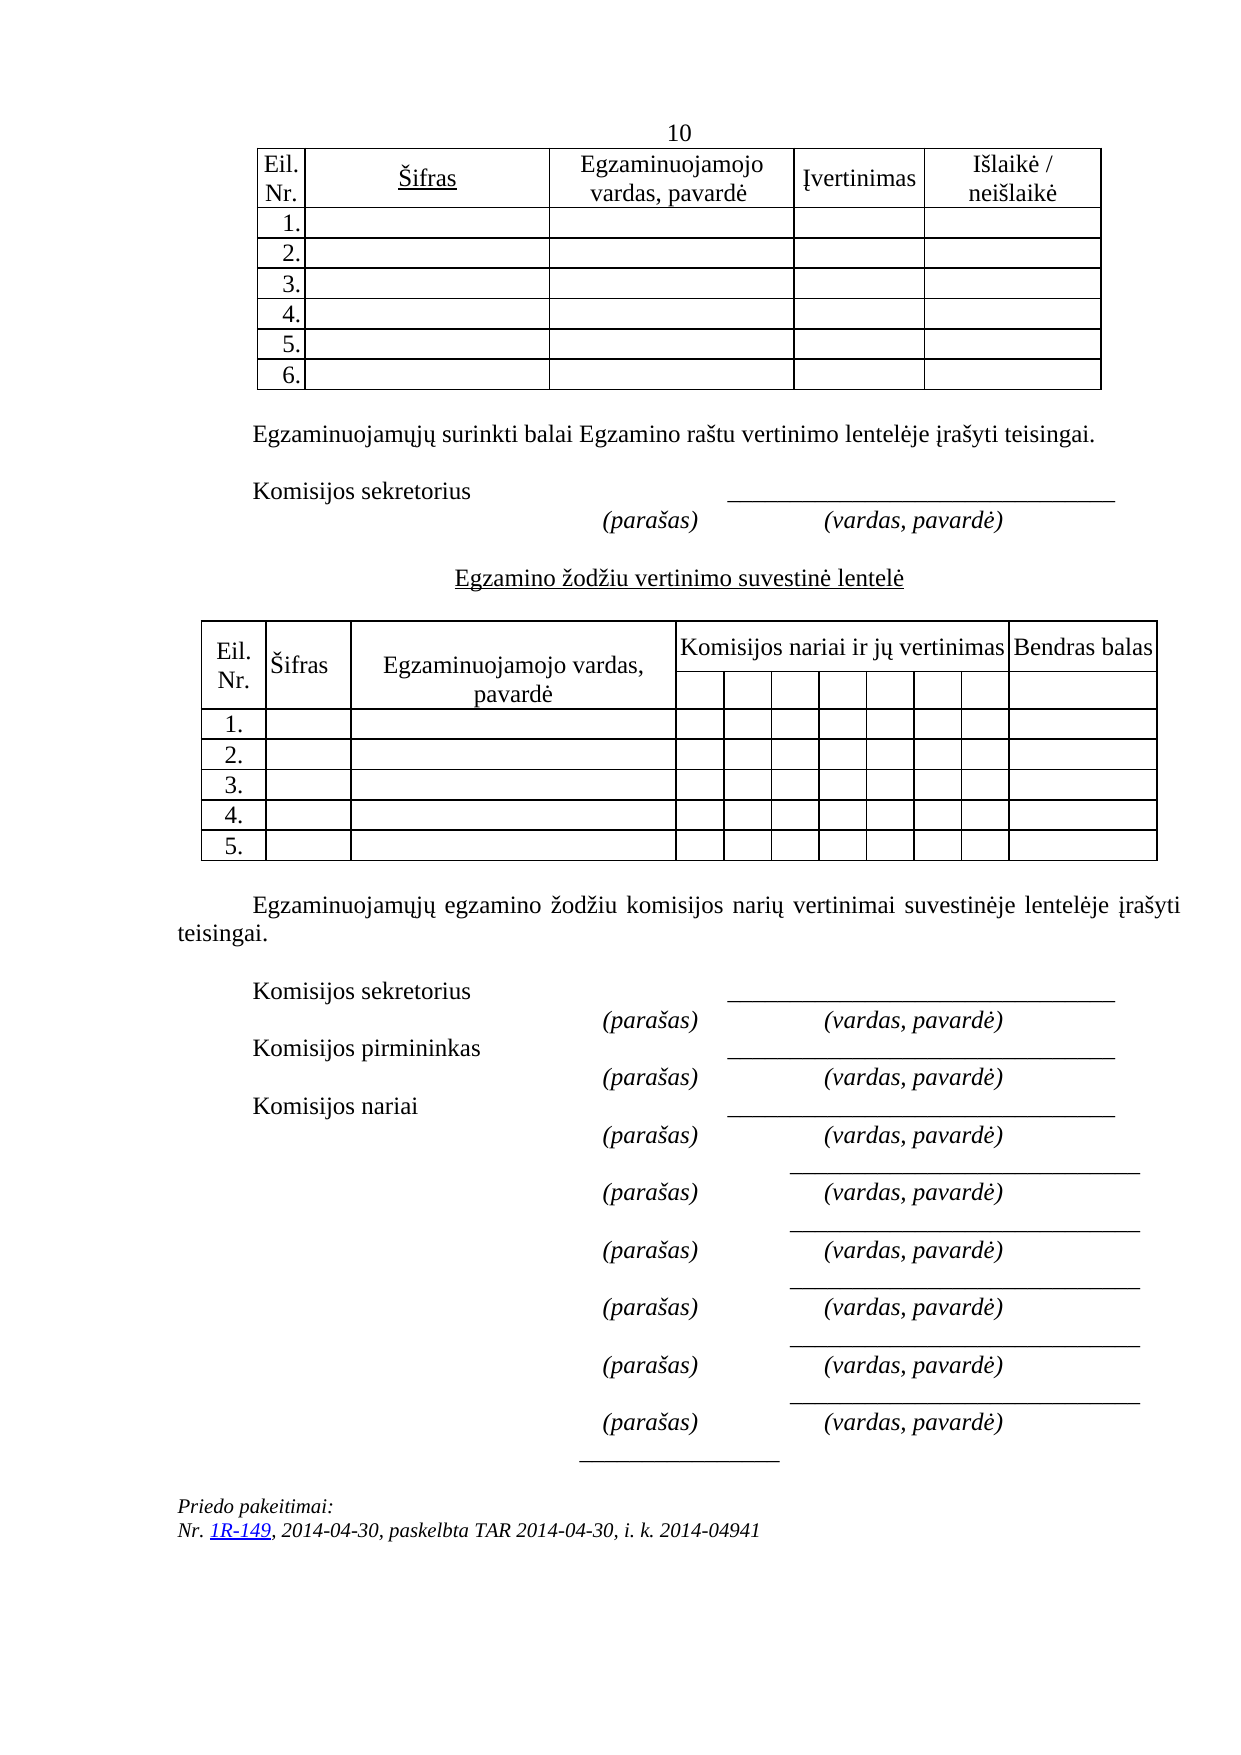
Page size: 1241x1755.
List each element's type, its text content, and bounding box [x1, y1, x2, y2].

table_cell [820, 770, 866, 799]
table_cell [820, 672, 866, 708]
text (parašas) (vardas, pavardė) [527, 1407, 1181, 1436]
table_cell [820, 831, 866, 859]
table_cell [772, 710, 818, 738]
text (parašas) (vardas, pavardė) [527, 1062, 1181, 1091]
table_cell [677, 801, 723, 829]
table_cell [306, 208, 549, 237]
table_cell [550, 239, 793, 267]
table_cell [306, 330, 549, 358]
table_cell [925, 299, 1100, 328]
table_header Eil. Nr. [202, 622, 265, 708]
table_cell [867, 672, 913, 708]
table_cell [772, 740, 818, 768]
text (parašas) (vardas, pavardė) [527, 1350, 1181, 1378]
table_cell [915, 831, 961, 859]
table_header Egzaminuojamojo vardas, pavardė [550, 149, 793, 207]
table_cell [795, 208, 924, 237]
table_cell 4. [202, 801, 265, 829]
table_cell [1010, 801, 1156, 829]
table_cell [1010, 672, 1156, 708]
table_cell [962, 831, 1008, 859]
table_cell [725, 801, 771, 829]
table_cell [867, 710, 913, 738]
table_cell [772, 770, 818, 799]
table_cell 4. [258, 299, 304, 328]
table_cell [867, 770, 913, 799]
table_cell [725, 831, 771, 859]
table_cell [306, 360, 549, 388]
text Komisijos pirmininkas _______________________________ [177, 1033, 1181, 1062]
text Nr. 1R-149, 2014-04-30, paskelbta TAR 2014-04-30, i. k. 2014-04941 [177, 1518, 1181, 1542]
table_cell [915, 740, 961, 768]
table_cell [677, 672, 723, 708]
text ____________________________ [715, 1378, 1181, 1407]
table_cell 1. [202, 710, 265, 738]
table_cell [550, 269, 793, 298]
text ____________________________ [715, 1321, 1181, 1350]
table_header Komisijos nariai ir jų vertinimas [677, 622, 1008, 671]
table_cell [352, 801, 675, 829]
table_cell [925, 208, 1100, 237]
table_cell [550, 208, 793, 237]
table_cell [795, 360, 924, 388]
table_cell [306, 269, 549, 298]
table_cell [962, 801, 1008, 829]
text (parašas) (vardas, pavardė) [527, 1292, 1181, 1321]
table_cell [915, 672, 961, 708]
text Priedo pakeitimai: [177, 1493, 1181, 1518]
table_cell [725, 770, 771, 799]
table_cell [267, 770, 350, 799]
table_cell [772, 831, 818, 859]
table_cell 6. [258, 360, 304, 388]
table_cell [925, 330, 1100, 358]
table_cell [867, 801, 913, 829]
text Komisijos sekretorius _______________________________ [177, 976, 1181, 1005]
table_header Bendras balas [1010, 622, 1156, 671]
table_cell [725, 672, 771, 708]
table_cell 3. [258, 269, 304, 298]
table_cell [725, 710, 771, 738]
text (parašas) (vardas, pavardė) [527, 1120, 1181, 1148]
table_cell [915, 710, 961, 738]
table_cell [1010, 740, 1156, 768]
table_header Įvertinimas [795, 149, 924, 207]
table_cell [306, 239, 549, 267]
table_header Eil. Nr. [258, 149, 304, 207]
table_cell [352, 710, 675, 738]
table_cell [677, 770, 723, 799]
text Egzaminuojamųjų surinkti balai Egzamino raštu vertinimo lentelėje įrašyti teisingai. [177, 419, 1181, 448]
table_cell [795, 299, 924, 328]
table_cell [867, 831, 913, 859]
table_cell [925, 239, 1100, 267]
table_cell [962, 710, 1008, 738]
table_header Išlaikė / neišlaikė [925, 149, 1100, 207]
table_cell 5. [202, 831, 265, 859]
table_cell [915, 770, 961, 799]
text Komisijos nariai _______________________________ [177, 1091, 1181, 1120]
table_cell [795, 239, 924, 267]
table_cell [352, 831, 675, 859]
table_cell [677, 710, 723, 738]
table_cell [962, 740, 1008, 768]
table_cell [1010, 770, 1156, 799]
table_cell [820, 740, 866, 768]
table_cell 5. [258, 330, 304, 358]
table_cell 2. [202, 740, 265, 768]
table_cell [352, 770, 675, 799]
text (parašas) (vardas, pavardė) [527, 1177, 1181, 1206]
table_cell 2. [258, 239, 304, 267]
table_cell [550, 330, 793, 358]
text ____________________________ [715, 1148, 1181, 1177]
table_cell [550, 299, 793, 328]
table_header Šifras [267, 622, 350, 708]
table_cell [267, 801, 350, 829]
table_cell [925, 269, 1100, 298]
table_cell [795, 269, 924, 298]
table_cell [267, 710, 350, 738]
text Komisijos sekretorius _______________________________ [177, 476, 1181, 505]
table_cell [267, 831, 350, 859]
table_header Šifras [306, 149, 549, 207]
table_cell [725, 740, 771, 768]
text (parašas) (vardas, pavardė) [527, 505, 1181, 534]
table_cell [925, 360, 1100, 388]
table_cell [915, 801, 961, 829]
text Egzaminuojamųjų egzamino žodžiu komisijos narių vertinimai suvestinėje lentelėje įrašyti teisingai. [177, 890, 1181, 947]
text (parašas) (vardas, pavardė) [527, 1005, 1181, 1033]
table_cell 1. [258, 208, 304, 237]
table_cell [352, 740, 675, 768]
table_cell [306, 299, 549, 328]
table_cell [820, 801, 866, 829]
table_cell [795, 330, 924, 358]
text ________________ [177, 1436, 1181, 1465]
table_cell [962, 770, 1008, 799]
table_cell [1010, 710, 1156, 738]
table_cell [677, 831, 723, 859]
table_cell 3. [202, 770, 265, 799]
table_cell [962, 672, 1008, 708]
table_cell [267, 740, 350, 768]
text (parašas) (vardas, pavardė) [527, 1235, 1181, 1263]
table_cell [772, 672, 818, 708]
table_cell [1010, 831, 1156, 859]
table_cell [550, 360, 793, 388]
table_cell [772, 801, 818, 829]
text ____________________________ [715, 1206, 1181, 1235]
table_header Egzaminuojamojo vardas, pavardė [352, 622, 675, 708]
table_cell [677, 740, 723, 768]
text ____________________________ [715, 1263, 1181, 1292]
text Egzamino žodžiu vertinimo suvestinė lentelė [177, 563, 1181, 591]
table_cell [820, 710, 866, 738]
table_cell [867, 740, 913, 768]
